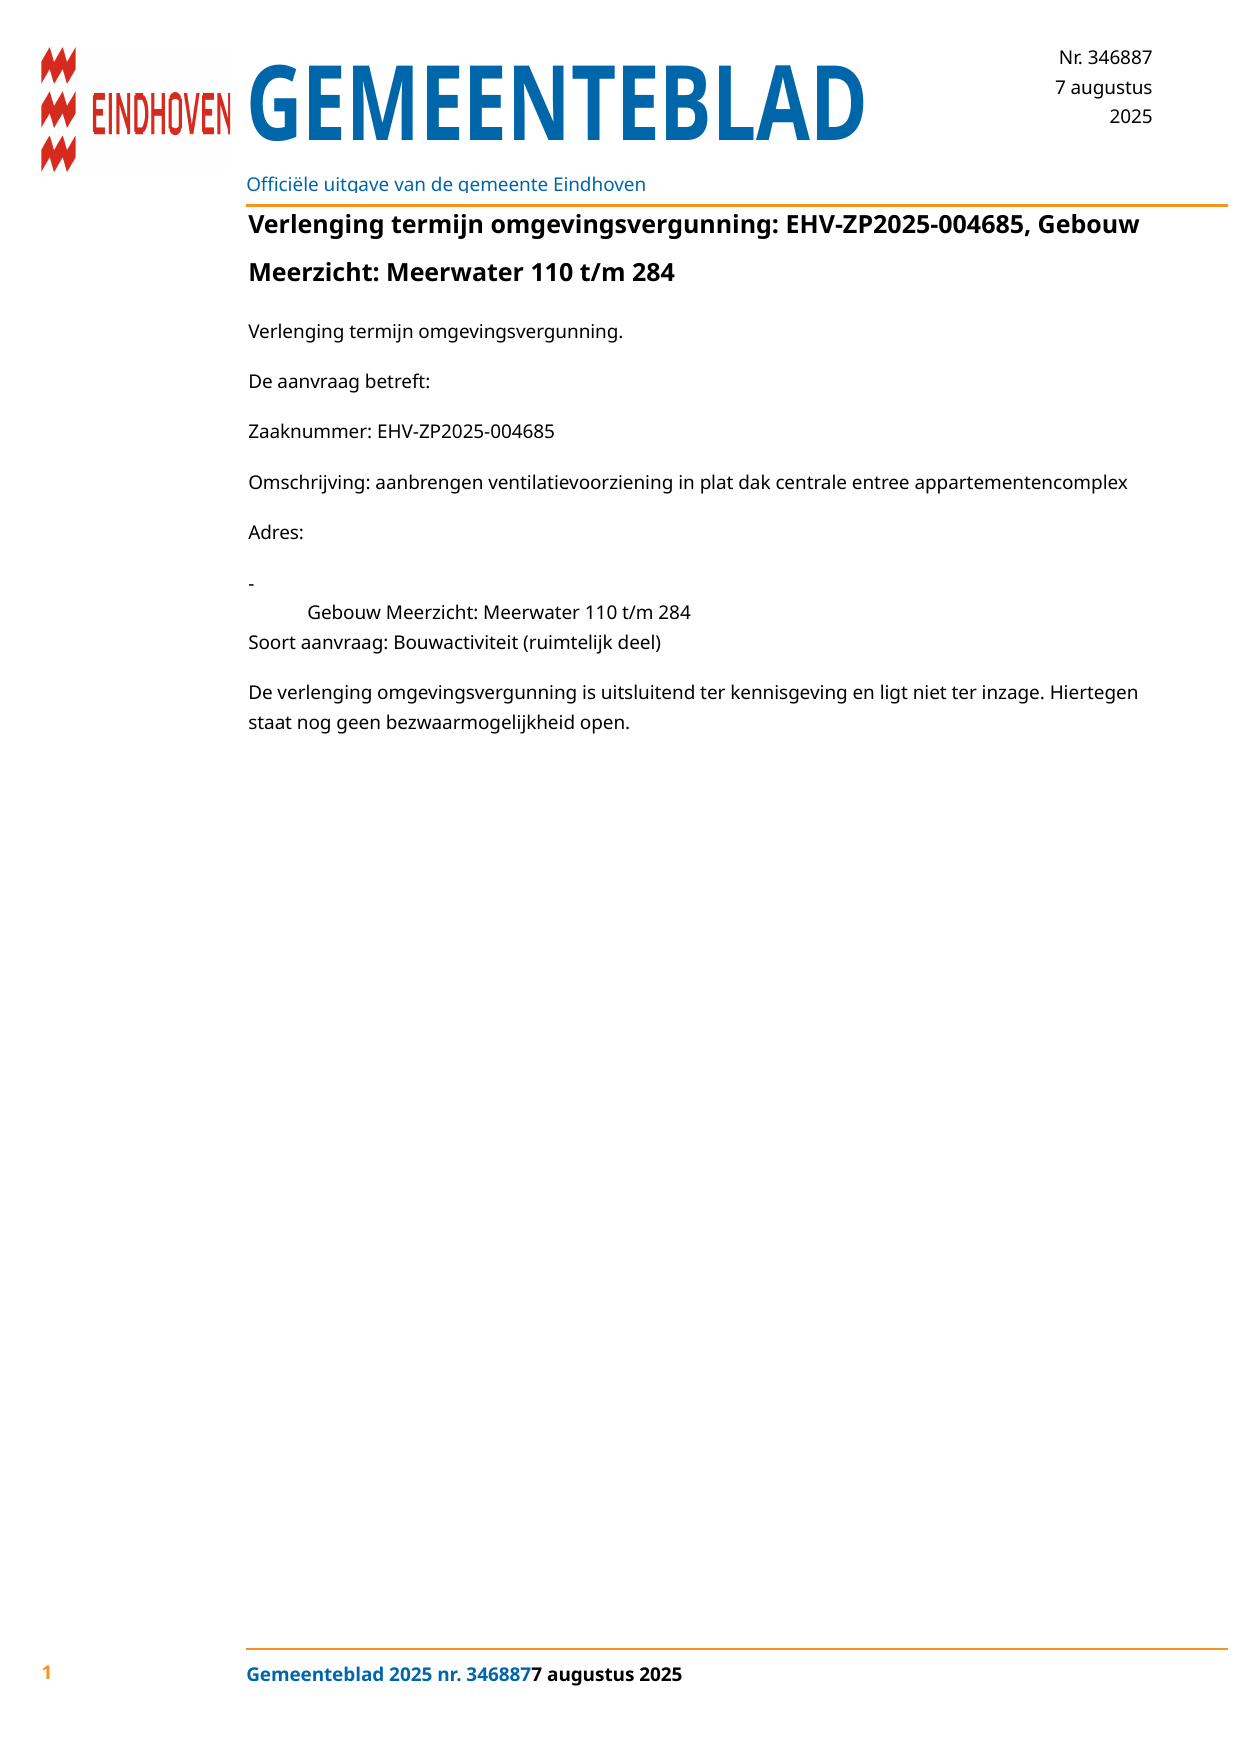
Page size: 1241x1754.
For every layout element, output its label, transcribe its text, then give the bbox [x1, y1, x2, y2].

text Omschrijving: aanbrengen ventilatievoorziening in plat dak centrale entree appartementencomplex [248, 469, 1152, 495]
text Verlenging termijn omgevingsvergunning. [248, 318, 1152, 344]
text De verlenging omgevingsvergunning is uitsluitend ter kennisgeving en ligt niet ter inzage. Hiertegen staat nog geen bezwaarmogelijkheid open. [248, 679, 1152, 735]
text Verlenging termijn omgevingsvergunning: EHV-ZP2025-004685, Gebouw Meerzicht: Meerwater 110 t/m 284 [248, 207, 1152, 288]
text De aanvraag betreft: [248, 368, 1152, 394]
text Zaaknummer: EHV-ZP2025-004685 [248, 419, 1152, 444]
picture [41, 47, 231, 172]
text Soort aanvraag: Bouwactiviteit (ruimtelijk deel) [248, 629, 1152, 655]
list Gebouw Meerzicht: Meerwater 110 t/m 284 [248, 599, 1152, 625]
text Adres: [248, 519, 1152, 545]
